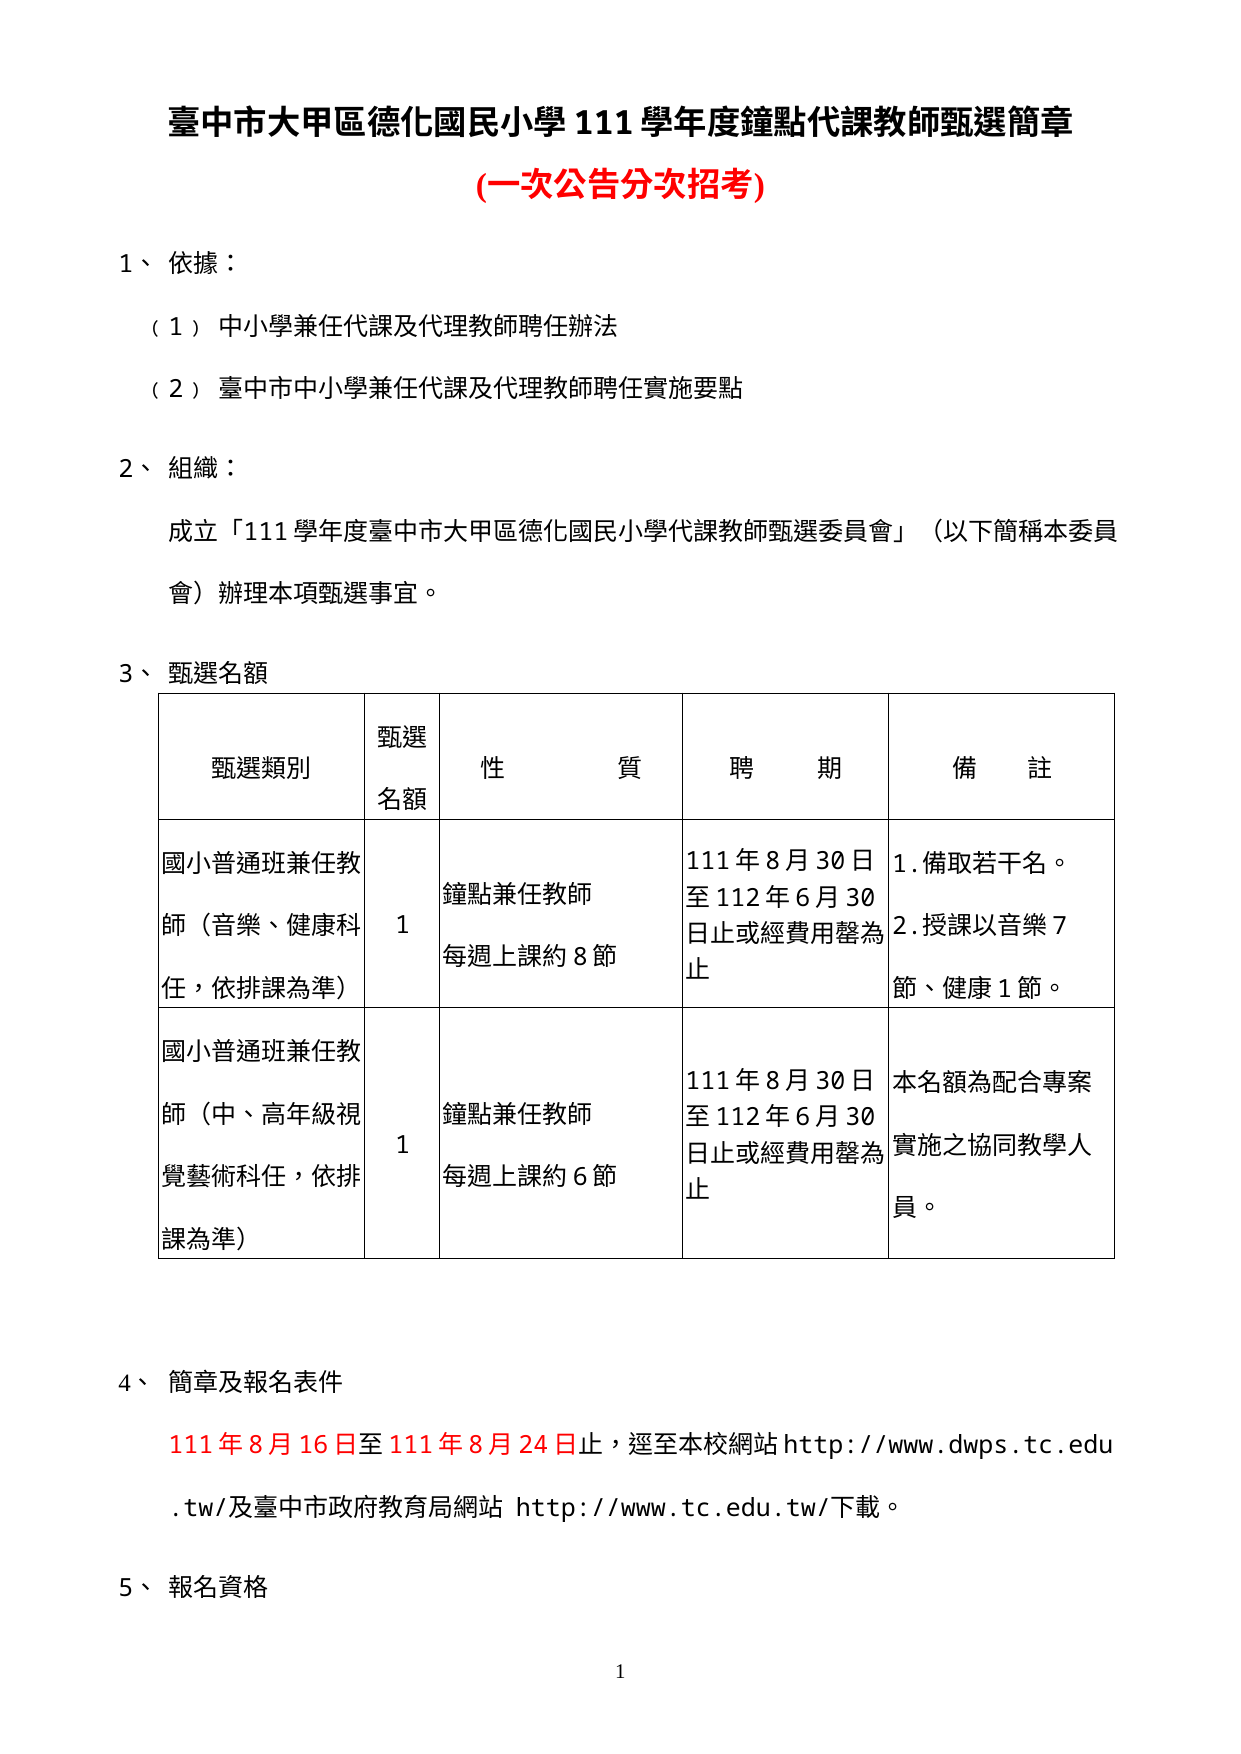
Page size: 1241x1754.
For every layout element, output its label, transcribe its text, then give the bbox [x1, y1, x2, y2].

list 簡章及報名表件 111年8月16日至111年8月24日止，逕至本校網站http://www.dwps.tc.edu.tw/及臺中市政府教育局網站 http://www.tc.edu.tw/下載。 [118, 1339, 1122, 1526]
table_cell 鐘點兼任教師 每週上課約8節 [440, 820, 682, 1007]
table_header 聘 期 [683, 694, 888, 818]
table_cell 本名額為配合專案實施之協同教學人員。 [889, 1008, 1114, 1258]
list 組織： 成立「111學年度臺中市大甲區德化國民小學代課教師甄選委員會」（以下簡稱本委員會）辦理本項甄選事宜。 [118, 425, 1122, 613]
table_cell 111年8月30日至112年6月30日止或經費用罄為止 [683, 820, 888, 1007]
table_cell 國小普通班兼任教師（中、高年級視覺藝術科任，依排課為準） [159, 1008, 364, 1258]
list 依據： [118, 220, 1122, 283]
table_header 性 質 [440, 694, 682, 818]
table_cell 1.備取若干名。 2.授課以音樂7節、健康1節。 [889, 820, 1114, 1007]
table_header 甄選名額 [365, 694, 439, 818]
table_cell 1 [365, 1008, 439, 1258]
table_cell 111年8月30日至112年6月30日止或經費用罄為止 [683, 1008, 888, 1258]
list 甄選名額 [118, 630, 1122, 692]
table_header 備 註 [889, 694, 1114, 818]
table_header 甄選類別 [159, 694, 364, 818]
text (一次公告分次招考) [118, 141, 1122, 203]
table_cell 1 [365, 820, 439, 1007]
list 臺中市中小學兼任代課及代理教師聘任實施要點 [143, 345, 1122, 408]
text 臺中市大甲區德化國民小學111學年度鐘點代課教師甄選簡章 [118, 78, 1122, 141]
table_cell 鐘點兼任教師 每週上課約6節 [440, 1008, 682, 1258]
table_cell 國小普通班兼任教師（音樂、健康科任，依排課為準） [159, 820, 364, 1007]
list 中小學兼任代課及代理教師聘任辦法 [143, 283, 1122, 345]
list 報名資格 [118, 1544, 1122, 1606]
